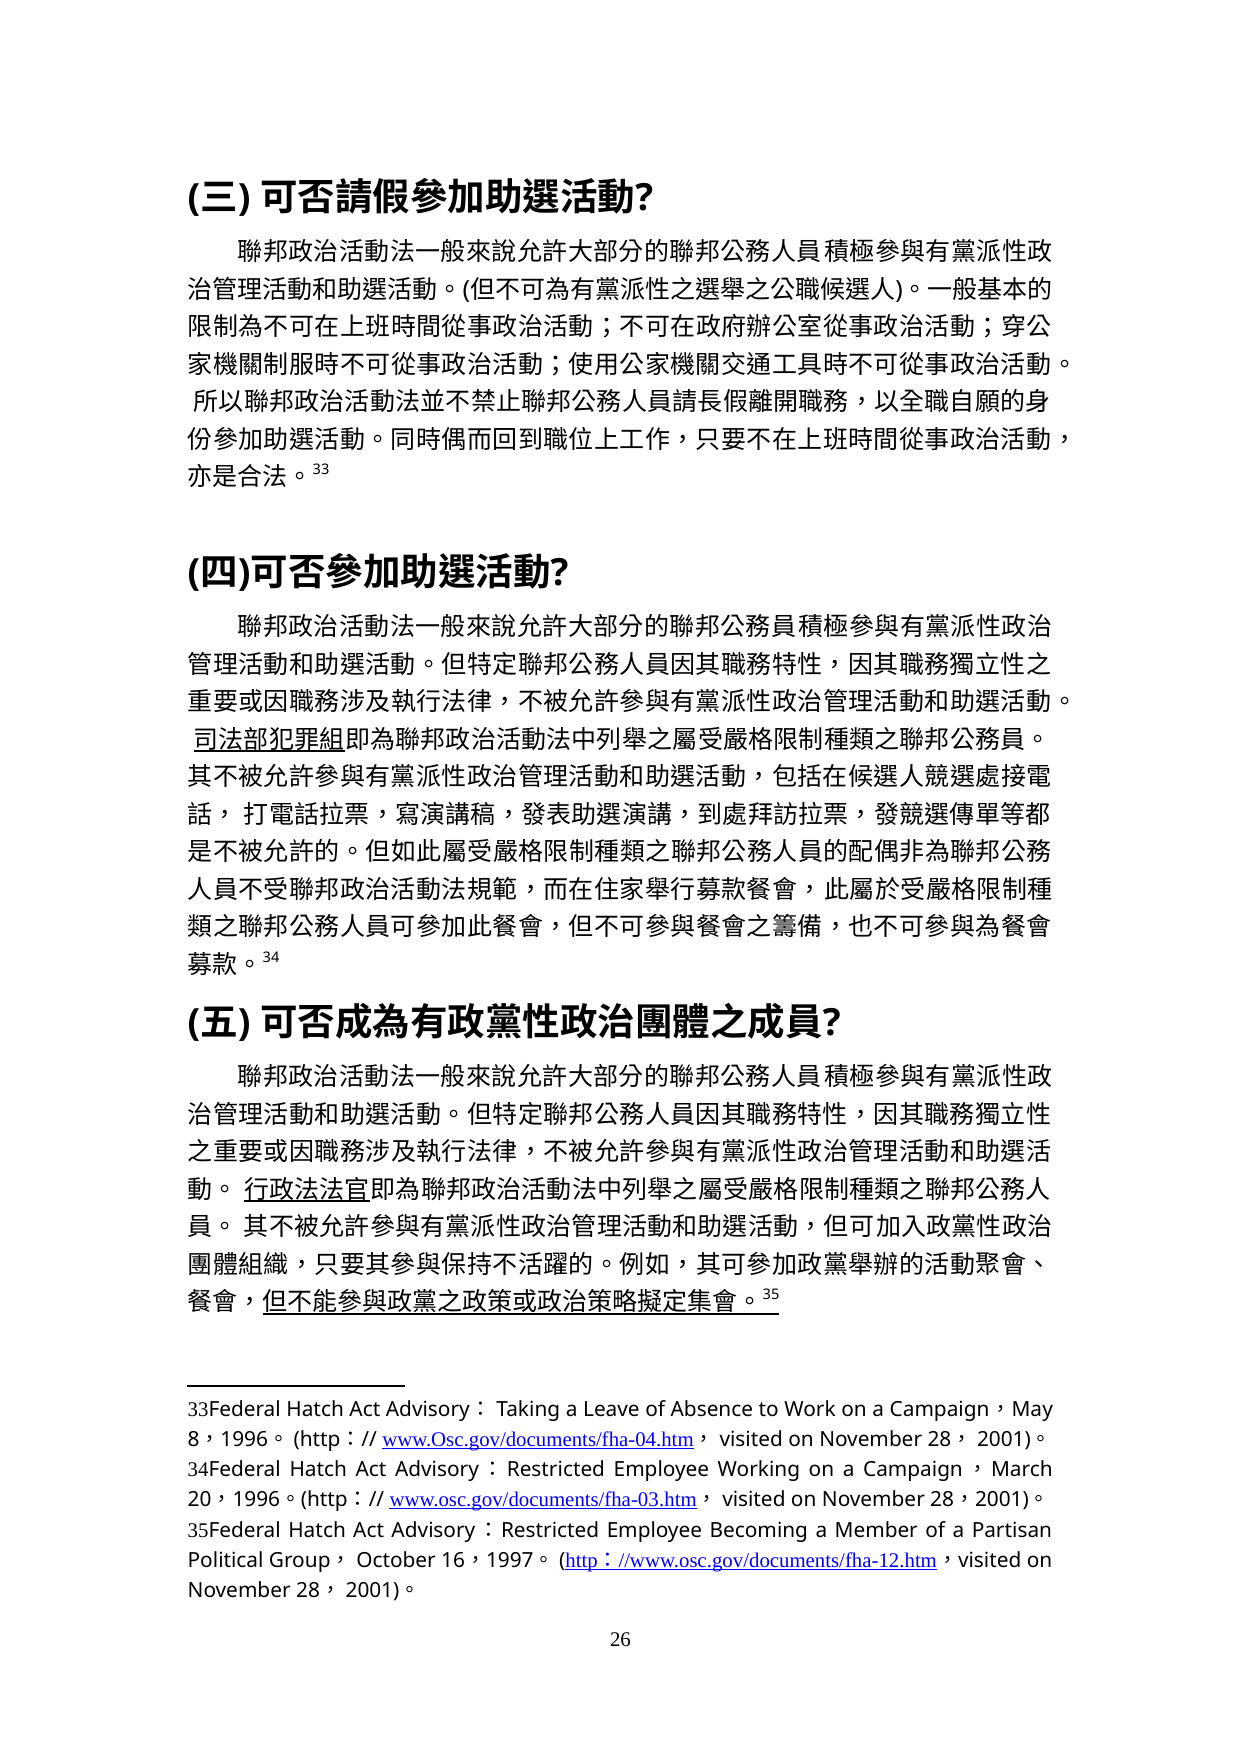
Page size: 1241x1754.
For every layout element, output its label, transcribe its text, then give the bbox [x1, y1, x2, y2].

text 聯邦政治活動法一般來說允許大部分的聯邦公務員積極參與有黨派性政治管理活動和助選活動。但特定聯邦公務人員因其職務特性，因其職務獨立性之重要或因職務涉及執行法律，不被允許參與有黨派性政治管理活動和助選活動。 司法部犯罪組即為聯邦政治活動法中列舉之屬受嚴格限制種類之聯邦公務員。其不被允許參與有黨派性政治管理活動和助選活動，包括在候選人競選處接電話， 打電話拉票，寫演講稿，發表助選演講，到處拜訪拉票，發競選傳單等都是不被允許的。但如此屬受嚴格限制種類之聯邦公務人員的配偶非為聯邦公務人員不受聯邦政治活動法規範，而在住家舉行募款餐會，此屬於受嚴格限制種類之聯邦公務人員可參加此餐會，但不可參與餐會之籌備，也不可參與為餐會募款。 [187, 600, 1053, 975]
subtitle (三) 可否請假參加助選活動? [187, 150, 1053, 225]
text Federal Hatch Act Advisory：Restricted Employee Working on a Campaign，March 20，1996。(http：// www.osc.gov/documents/fha-03.htm， visited on November 28，2001)。 [187, 1452, 1053, 1513]
text Federal Hatch Act Advisory： Taking a Leave of Absence to Work on a Campaign，May 8，1996。 (http：// www.Osc.gov/documents/fha-04.htm， visited on November 28， 2001)。 [187, 1392, 1053, 1452]
text 聯邦政治活動法一般來說允許大部分的聯邦公務人員積極參與有黨派性政治管理活動和助選活動。但特定聯邦公務人員因其職務特性，因其職務獨立性之重要或因職務涉及執行法律，不被允許參與有黨派性政治管理活動和助選活動。 行政法法官即為聯邦政治活動法中列舉之屬受嚴格限制種類之聯邦公務人員。 其不被允許參與有黨派性政治管理活動和助選活動，但可加入政黨性政治團體組織，只要其參與保持不活躍的。例如，其可參加政黨舉辦的活動聚會、餐會，但不能參與政黨之政策或政治策略擬定集會。 [187, 1050, 1053, 1312]
text Federal Hatch Act Advisory：Restricted Employee Becoming a Member of a Partisan Political Group， October 16，1997。 (http：//www.osc.gov/documents/fha-12.htm，visited on November 28， 2001)。 [187, 1513, 1053, 1604]
subtitle (四)可否參加助選活動? [187, 525, 1053, 600]
subtitle (五) 可否成為有政黨性政治團體之成員? [187, 975, 1053, 1050]
text 聯邦政治活動法一般來說允許大部分的聯邦公務人員積極參與有黨派性政治管理活動和助選活動。(但不可為有黨派性之選舉之公職候選人)。一般基本的限制為不可在上班時間從事政治活動；不可在政府辦公室從事政治活動；穿公家機關制服時不可從事政治活動；使用公家機關交通工具時不可從事政治活動。 所以聯邦政治活動法並不禁止聯邦公務人員請長假離開職務，以全職自願的身份參加助選活動。同時偶而回到職位上工作，只要不在上班時間從事政治活動，亦是合法。 [187, 225, 1053, 487]
